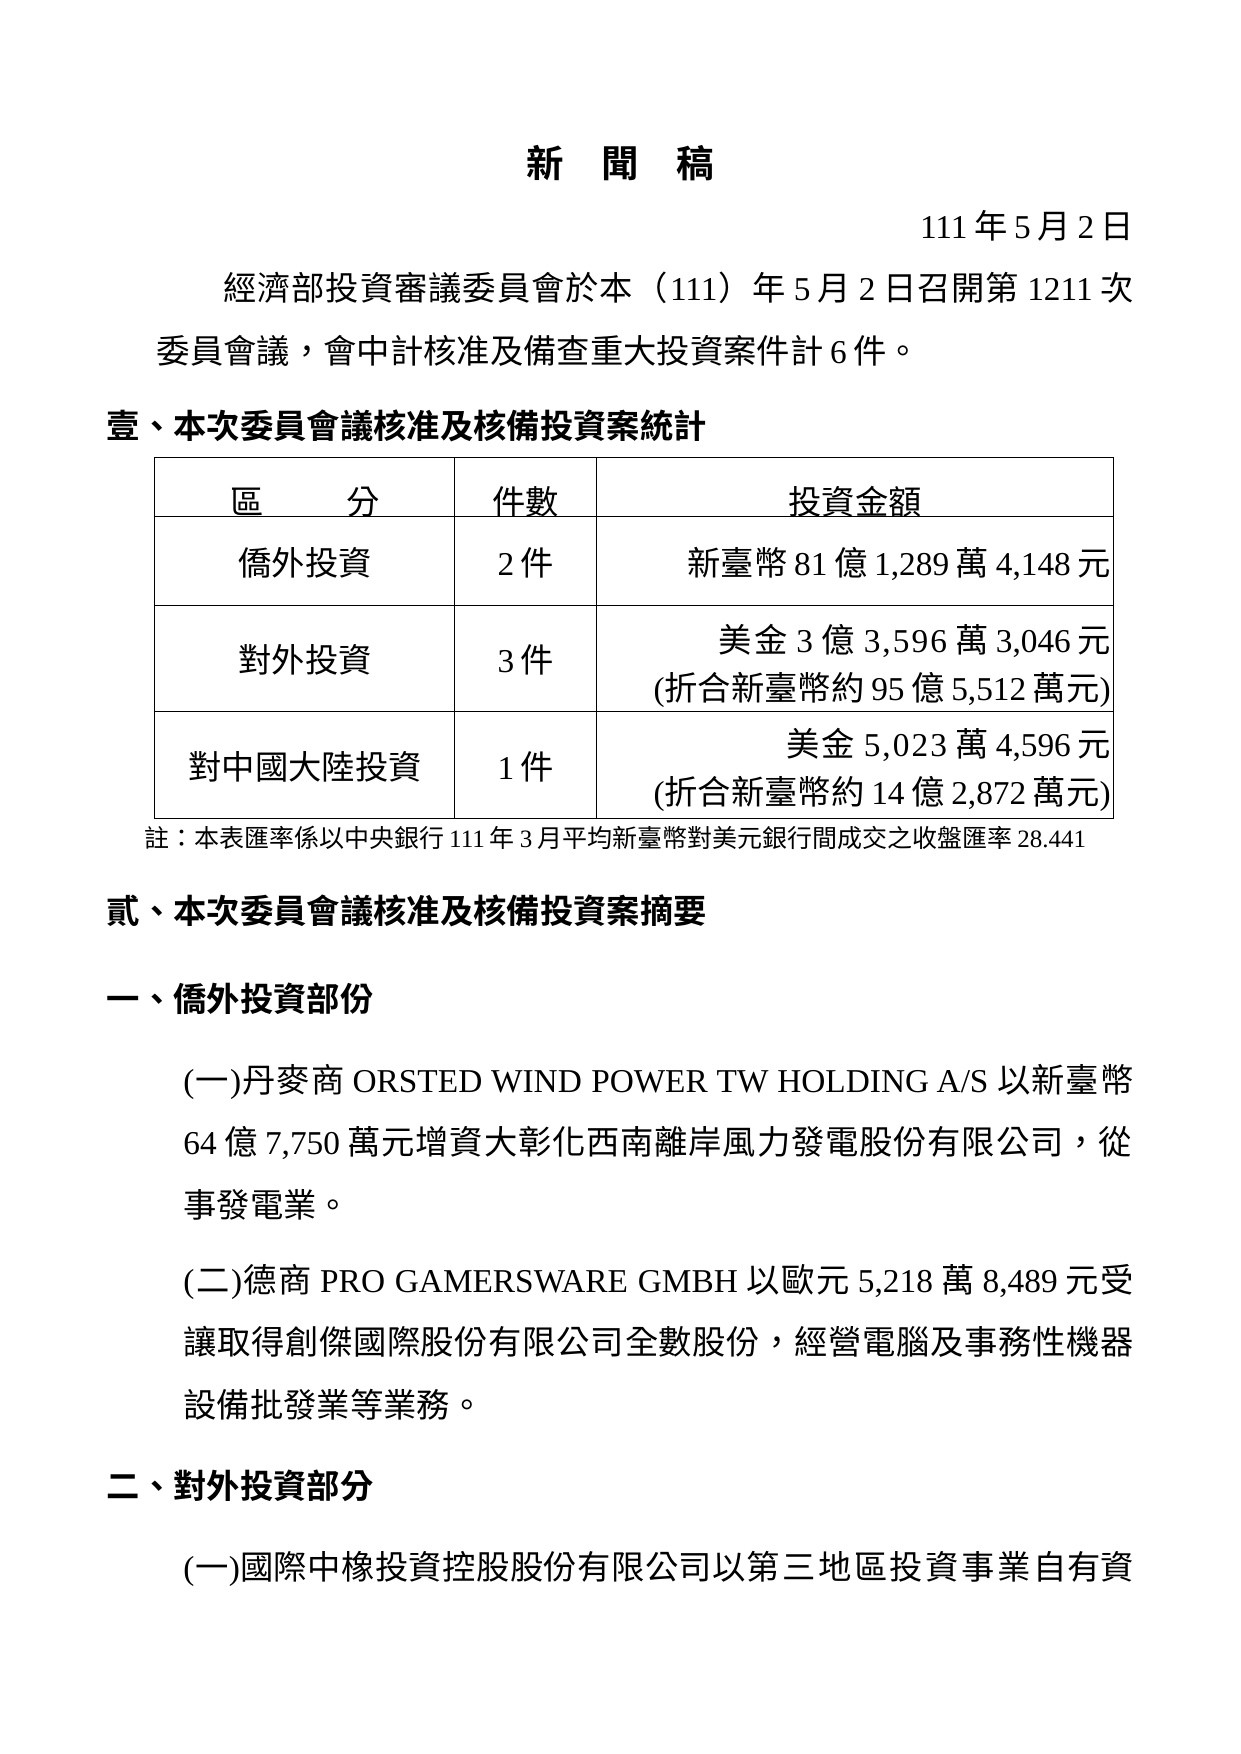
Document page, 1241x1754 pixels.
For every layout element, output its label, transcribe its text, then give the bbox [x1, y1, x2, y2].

list 本次委員會議核准及核備投資案統計 [106, 382, 1134, 444]
table_cell 僑外投資 [155, 517, 454, 605]
table_cell 1件 [455, 712, 596, 817]
table_cell 新臺幣81億1,289萬4,148元 [597, 517, 1113, 605]
table_header 投資金額 [597, 458, 1113, 516]
table_cell 對外投資 [155, 606, 454, 711]
text 註：本表匯率係以中央銀行111年3月平均新臺幣對美元銀行間成交之收盤匯率28.441 [106, 818, 1134, 855]
text 111年5月2日 [106, 182, 1134, 244]
list (一)丹麥商ORSTED WIND POWER TW HOLDING A/S以新臺幣64億7,750萬元增資大彰化西南離岸風力發電股份有限公司，從事發電業。 [130, 1036, 1134, 1223]
table_cell 對中國大陸投資 [155, 712, 454, 817]
list 二、對外投資部分 [106, 1442, 1134, 1505]
list (一)國際中橡投資控股股份有限公司以第三地區投資事業自有資 [183, 1523, 1134, 1586]
text 新 聞 稿 [106, 119, 1134, 182]
table_cell 美金5,023萬4,596元 (折合新臺幣約14億2,872萬元) [597, 712, 1113, 817]
table_cell 2件 [455, 517, 596, 605]
list 本次委員會議核准及核備投資案摘要 [106, 867, 1134, 930]
table_cell 3件 [455, 606, 596, 711]
table_cell 美金3億3,596萬3,046元 (折合新臺幣約95億5,512萬元) [597, 606, 1113, 711]
table_header 件數 [455, 458, 596, 516]
list (二)德商PRO GAMERSWARE GMBH以歐元5,218萬8,489元受讓取得創傑國際股份有限公司全數股份，經營電腦及事務性機器設備批發業等業務。 [183, 1236, 1134, 1423]
text 經濟部投資審議委員會於本（111）年5月2日召開第1211次委員會議，會中計核准及備查重大投資案件計6件。 [156, 244, 1134, 369]
list 一、僑外投資部份 [106, 955, 1134, 1017]
table_header 區 分 [155, 458, 454, 516]
